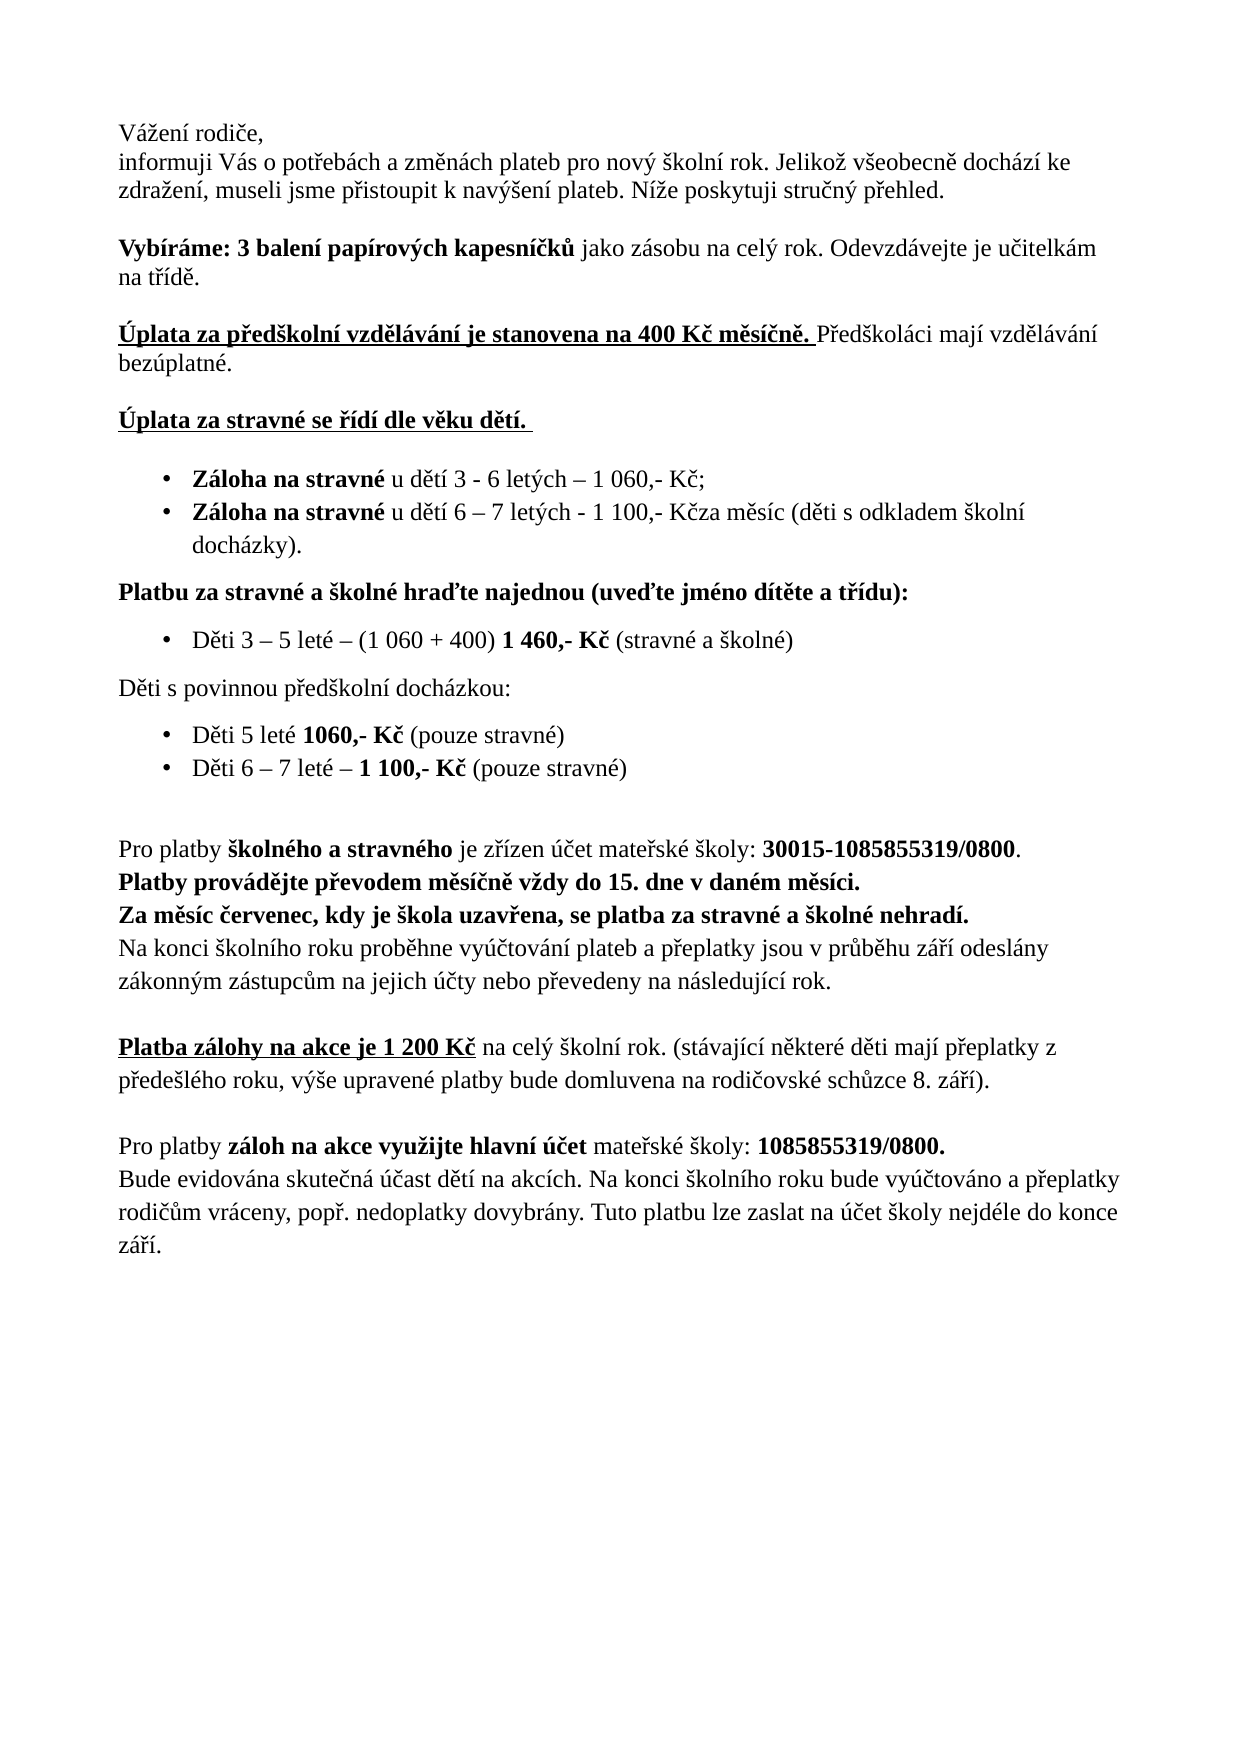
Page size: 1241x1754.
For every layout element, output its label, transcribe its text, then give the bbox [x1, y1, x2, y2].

list Záloha na stravné u dětí 3 - 6 letých – 1 060,- Kč; [162, 464, 1122, 493]
text Platby provádějte převodem měsíčně vždy do 15. dne v daném měsíci. [118, 867, 1122, 896]
text Vybíráme: 3 balení papírových kapesníčků jako zásobu na celý rok. Odevzdávejte je učitelkám na třídě. [118, 233, 1122, 291]
text Na konci školního roku proběhne vyúčtování plateb a přeplatky jsou v průběhu září odeslány zákonným zástupcům na jejich účty nebo převedeny na následující rok. [118, 933, 1122, 995]
text Děti s povinnou předškolní docházkou: [118, 673, 1122, 701]
text Úplata za stravné se řídí dle věku dětí. [118, 406, 1122, 434]
text Za měsíc červenec, kdy je škola uzavřena, se platba za stravné a školné nehradí. [118, 900, 1122, 929]
text Vážení rodiče, [118, 118, 1122, 147]
text Úplata za předškolní vzdělávání je stanovena na 400 Kč měsíčně. Předškoláci mají vzdělávání bezúplatné. [118, 319, 1122, 377]
list Děti 6 – 7 leté – 1 100,- Kč (pouze stravné) [162, 753, 1122, 782]
list Záloha na stravné u dětí 6 – 7 letých - 1 100,- Kčza měsíc (děti s odkladem školní docházky). [162, 497, 1122, 559]
list Děti 3 – 5 leté – (1 060 + 400) 1 460,- Kč (stravné a školné) [162, 625, 1122, 654]
text informuji Vás o potřebách a změnách plateb pro nový školní rok. Jelikož všeobecně dochází ke zdražení, museli jsme přistoupit k navýšení plateb. Níže poskytuji stručný přehled. [118, 147, 1122, 204]
text Platba zálohy na akce je 1 200 Kč na celý školní rok. (stávající některé děti mají přeplatky z předešlého roku, výše upravené platby bude domluvena na rodičovské schůzce 8. září). [118, 1032, 1122, 1094]
text Platbu za stravné a školné hraďte najednou (uveďte jméno dítěte a třídu): [118, 577, 1122, 606]
list Děti 5 leté 1060,- Kč (pouze stravné) [162, 720, 1122, 749]
text Pro platby záloh na akce využijte hlavní účet mateřské školy: 1085855319/0800. [118, 1131, 1122, 1160]
text Pro platby školného a stravného je zřízen účet mateřské školy: 30015-1085855319/0800. [118, 834, 1122, 863]
text Bude evidována skutečná účast dětí na akcích. Na konci školního roku bude vyúčtováno a přeplatky rodičům vráceny, popř. nedoplatky dovybrány. Tuto platbu lze zaslat na účet školy nejdéle do konce září. [118, 1164, 1122, 1259]
